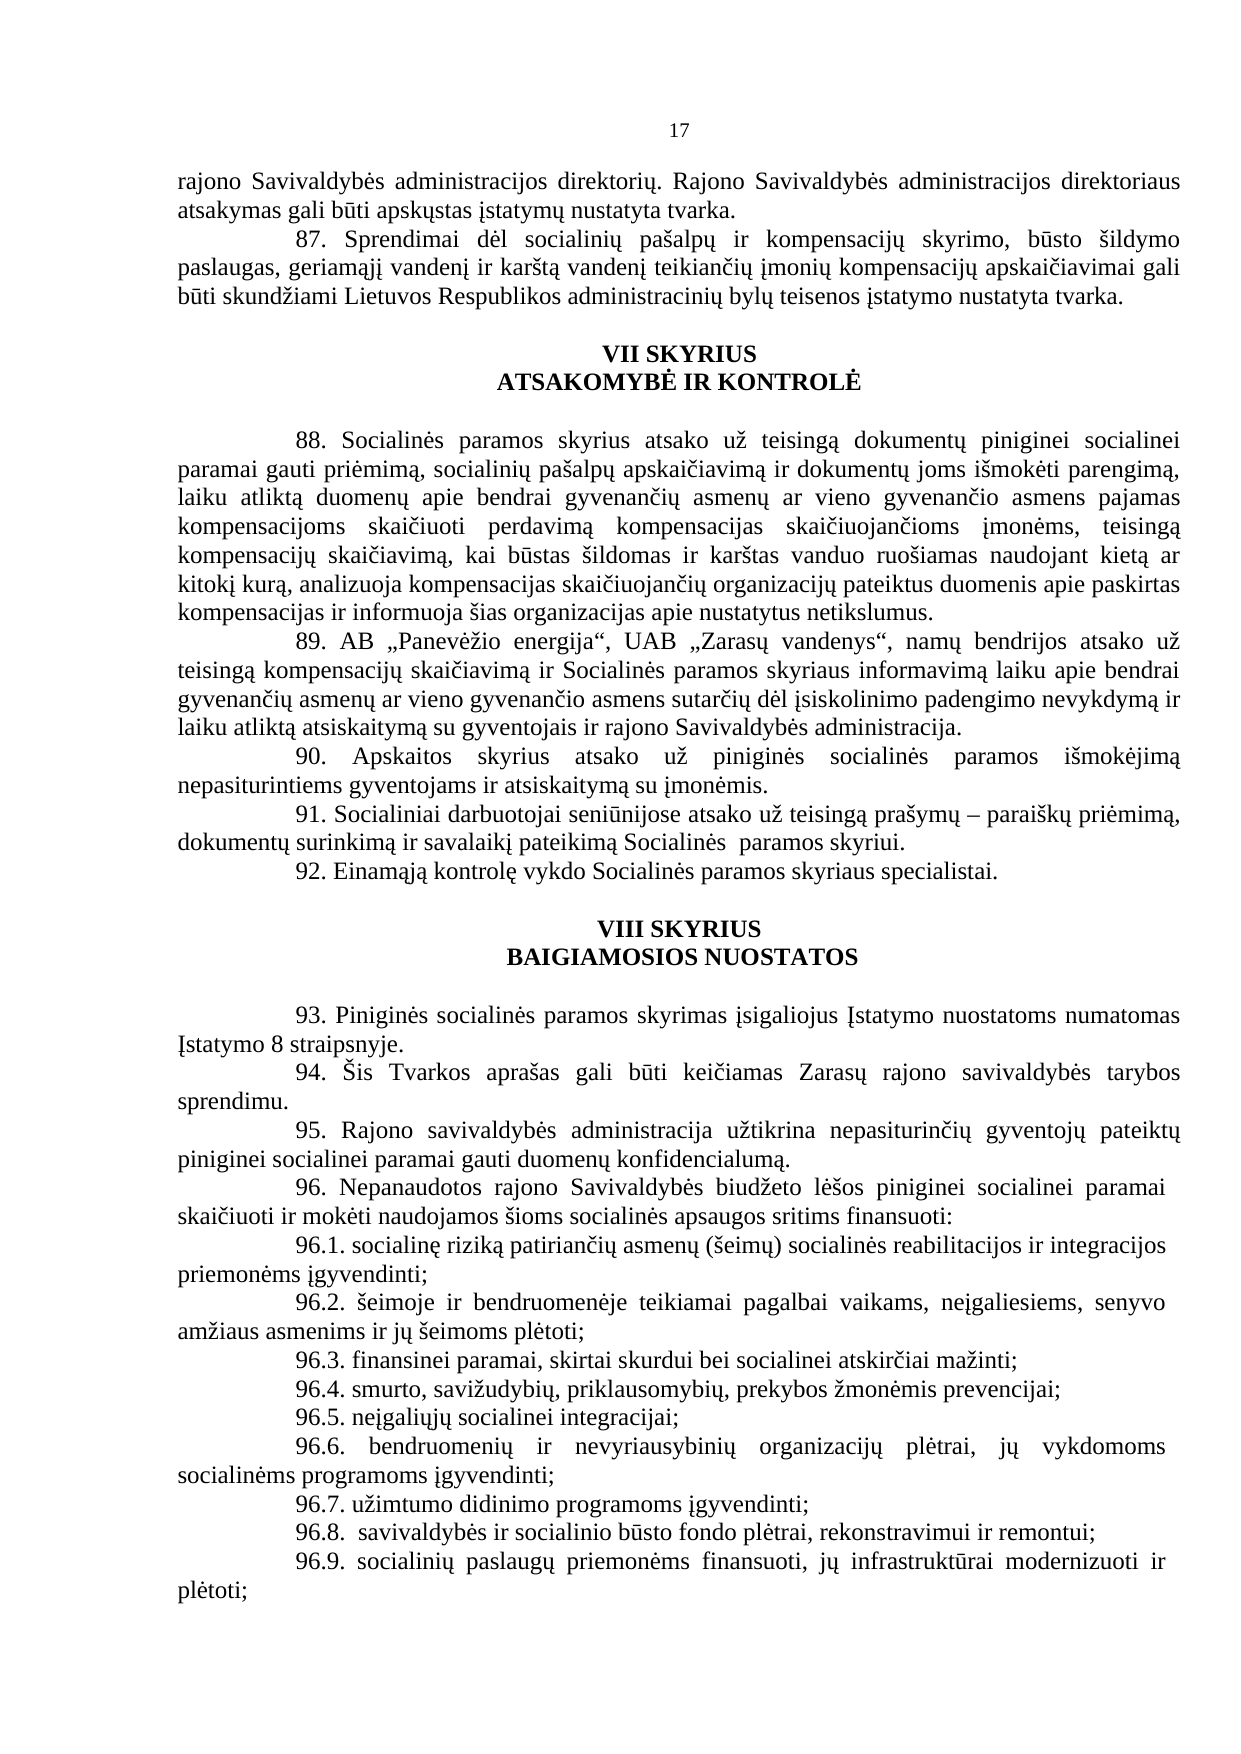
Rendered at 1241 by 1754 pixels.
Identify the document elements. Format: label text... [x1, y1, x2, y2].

text rajono Savivaldybės administracijos direktorių. Rajono Savivaldybės administracijos direktoriaus atsakymas gali būti apskųstas įstatymų nustatyta tvarka. [177, 166, 1181, 224]
text 89. AB „Panevėžio energija“, UAB „Zarasų vandenys“, namų bendrijos atsako už teisingą kompensacijų skaičiavimą ir Socialinės paramos skyriaus informavimą laiku apie bendrai gyvenančių asmenų ar vieno gyvenančio asmens sutarčių dėl įsiskolinimo padengimo nevykdymą ir laiku atliktą atsiskaitymą su gyventojais ir rajono Savivaldybės administracija. [177, 626, 1181, 741]
text 91. Socialiniai darbuotojai seniūnijose atsako už teisingą prašymų – paraiškų priėmimą, dokumentų surinkimą ir savalaikį pateikimą Socialinės paramos skyriui. [177, 799, 1181, 856]
text 90. Apskaitos skyrius atsako už piniginės socialinės paramos išmokėjimą nepasiturintiems gyventojams ir atsiskaitymą su įmonėmis. [177, 741, 1181, 799]
text 93. Piniginės socialinės paramos skyrimas įsigaliojus Įstatymo nuostatoms numatomas Įstatymo 8 straipsnyje. [177, 1000, 1181, 1057]
text 94. Šis Tvarkos aprašas gali būti keičiamas Zarasų rajono savivaldybės tarybos sprendimu. [177, 1057, 1181, 1115]
text 96.8. savivaldybės ir socialinio būsto fondo plėtrai, rekonstravimui ir remontui; [177, 1517, 1167, 1546]
text 95. Rajono savivaldybės administracija užtikrina nepasiturinčių gyventojų pateiktų piniginei socialinei paramai gauti duomenų konfidencialumą. [177, 1115, 1181, 1172]
text 96.5. neįgaliųjų socialinei integracijai; [177, 1402, 1167, 1431]
text 96.9. socialinių paslaugų priemonėms finansuoti, jų infrastruktūrai modernizuoti ir plėtoti; [177, 1546, 1167, 1604]
text 92. Einamąją kontrolę vykdo Socialinės paramos skyriaus specialistai. [177, 856, 1181, 885]
text 96.1. socialinę riziką patiriančių asmenų (šeimų) socialinės reabilitacijos ir integracijos priemonėms įgyvendinti; [177, 1230, 1167, 1287]
text 96.2. šeimoje ir bendruomenėje teikiamai pagalbai vaikams, neįgaliesiems, senyvo amžiaus asmenims ir jų šeimoms plėtoti; [177, 1287, 1167, 1345]
text 96. Nepanaudotos rajono Savivaldybės biudžeto lėšos piniginei socialinei paramai skaičiuoti ir mokėti naudojamos šioms socialinės apsaugos sritims finansuoti: [177, 1172, 1167, 1230]
text 96.6. bendruomenių ir nevyriausybinių organizacijų plėtrai, jų vykdomoms socialinėms programoms įgyvendinti; [177, 1431, 1167, 1489]
text 96.3. finansinei paramai, skirtai skurdui bei socialinei atskirčiai mažinti; [177, 1345, 1167, 1374]
text 96.4. smurto, savižudybių, priklausomybių, prekybos žmonėmis prevencijai; [177, 1374, 1167, 1402]
text ATSAKOMYBĖ IR KONTROLĖ [177, 367, 1181, 396]
text 87. Sprendimai dėl socialinių pašalpų ir kompensacijų skyrimo, būsto šildymo paslaugas, geriamąjį vandenį ir karštą vandenį teikiančių įmonių kompensacijų apskaičiavimai gali būti skundžiami Lietuvos Respublikos administracinių bylų teisenos įstatymo nustatyta tvarka. [177, 224, 1181, 310]
text BAIGIAMOSIOS NUOSTATOS [177, 942, 1181, 971]
text VIII SKYRIUS [177, 914, 1181, 942]
text 88. Socialinės paramos skyrius atsako už teisingą dokumentų piniginei socialinei paramai gauti priėmimą, socialinių pašalpų apskaičiavimą ir dokumentų joms išmokėti parengimą, laiku atliktą duomenų apie bendrai gyvenančių asmenų ar vieno gyvenančio asmens pajamas kompensacijoms skaičiuoti perdavimą kompensacijas skaičiuojančioms įmonėms, teisingą kompensacijų skaičiavimą, kai būstas šildomas ir karštas vanduo ruošiamas naudojant kietą ar kitokį kurą, analizuoja kompensacijas skaičiuojančių organizacijų pateiktus duomenis apie paskirtas kompensacijas ir informuoja šias organizacijas apie nustatytus netikslumus. [177, 425, 1181, 626]
text VII SKYRIUS [177, 339, 1181, 367]
text 96.7. užimtumo didinimo programoms įgyvendinti; [177, 1489, 1167, 1517]
